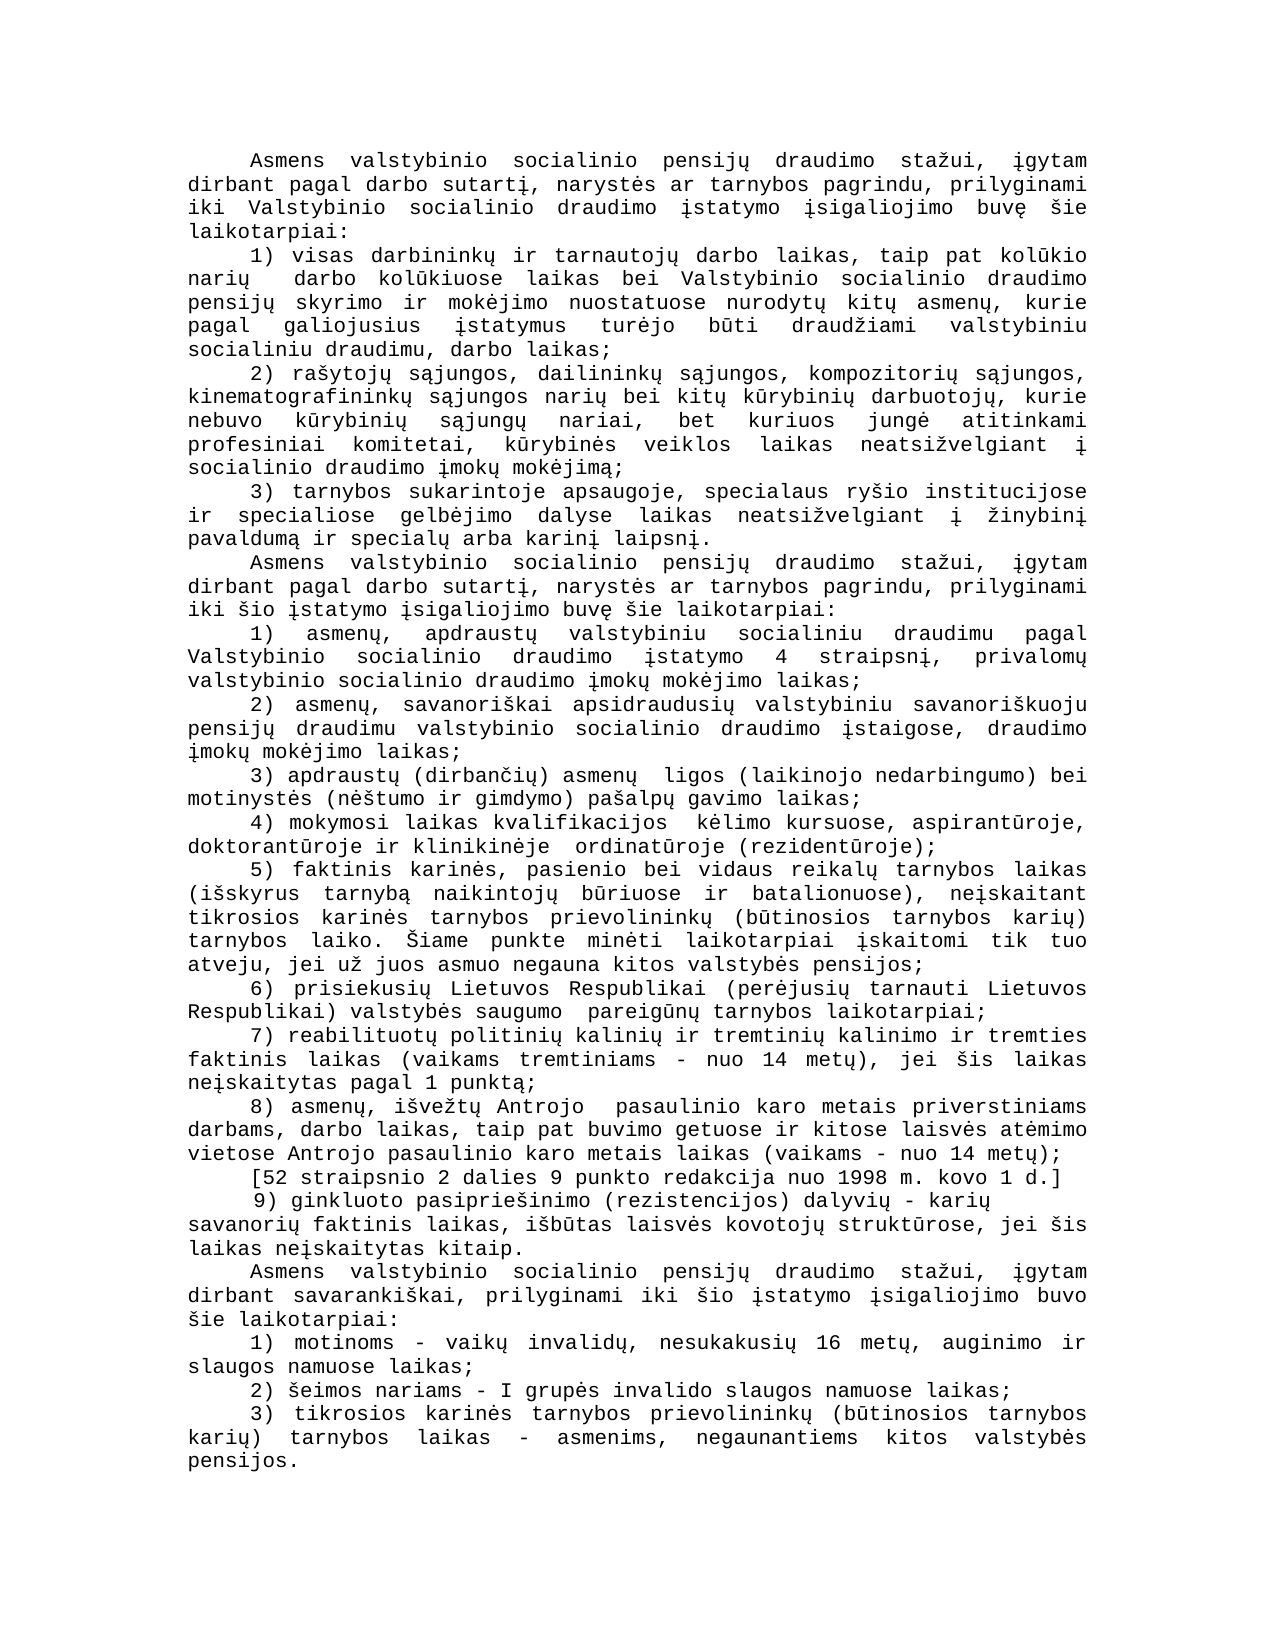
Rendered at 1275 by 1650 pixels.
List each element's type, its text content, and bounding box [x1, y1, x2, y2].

text [52 straipsnio 2 dalies 9 punkto redakcija nuo 1998 m. kovo 1 d.] [187, 1167, 1087, 1190]
text Asmens valstybinio socialinio pensijų draudimo stažui, įgytam dirbant pagal darbo sutartį, narystės ar tarnybos pagrindu, prilyginami iki šio įstatymo įsigaliojimo buvę šie laikotarpiai: [187, 552, 1087, 623]
text 2) šeimos nariams - I grupės invalido slaugos namuose laikas; [187, 1379, 1087, 1403]
text 1) asmenų, apdraustų valstybiniu socialiniu draudimu pagal Valstybinio socialinio draudimo įstatymo 4 straipsnį, privalomų valstybinio socialinio draudimo įmokų mokėjimo laikas; [187, 623, 1087, 694]
text 2) rašytojų sąjungos, dailininkų sąjungos, kompozitorių sąjungos, kinematografininkų sąjungos narių bei kitų kūrybinių darbuotojų, kurie nebuvo kūrybinių sąjungų nariai, bet kuriuos jungė atitinkami profesiniai komitetai, kūrybinės veiklos laikas neatsižvelgiant į socialinio draudimo įmokų mokėjimą; [187, 363, 1087, 481]
text Asmens valstybinio socialinio pensijų draudimo stažui, įgytam dirbant savarankiškai, prilyginami iki šio įstatymo įsigaliojimo buvo šie laikotarpiai: [187, 1261, 1087, 1332]
text 1) visas darbininkų ir tarnautojų darbo laikas, taip pat kolūkio narių darbo kolūkiuose laikas bei Valstybinio socialinio draudimo pensijų skyrimo ir mokėjimo nuostatuose nurodytų kitų asmenų, kurie pagal galiojusius įstatymus turėjo būti draudžiami valstybiniu socialiniu draudimu, darbo laikas; [187, 244, 1087, 363]
text 7) reabilituotų politinių kalinių ir tremtinių kalinimo ir tremties faktinis laikas (vaikams tremtiniams - nuo 14 metų), jei šis laikas neįskaitytas pagal 1 punktą; [187, 1025, 1087, 1096]
text 9) ginkluoto pasipriešinimo (rezistencijos) dalyvių - karių savanorių faktinis laikas, išbūtas laisvės kovotojų struktūrose, jei šis laikas neįskaitytas kitaip. [187, 1190, 1087, 1261]
text 3) tarnybos sukarintoje apsaugoje, specialaus ryšio institucijose ir specialiose gelbėjimo dalyse laikas neatsižvelgiant į žinybinį pavaldumą ir specialų arba karinį laipsnį. [187, 481, 1087, 552]
text 1) motinoms - vaikų invalidų, nesukakusių 16 metų, auginimo ir slaugos namuose laikas; [187, 1332, 1087, 1379]
text 2) asmenų, savanoriškai apsidraudusių valstybiniu savanoriškuoju pensijų draudimu valstybinio socialinio draudimo įstaigose, draudimo įmokų mokėjimo laikas; [187, 694, 1087, 765]
text 4) mokymosi laikas kvalifikacijos kėlimo kursuose, aspirantūroje, doktorantūroje ir klinikinėje ordinatūroje (rezidentūroje); [187, 812, 1087, 859]
text 3) tikrosios karinės tarnybos prievolininkų (būtinosios tarnybos karių) tarnybos laikas - asmenims, negaunantiems kitos valstybės pensijos. [187, 1403, 1087, 1474]
text 8) asmenų, išvežtų Antrojo pasaulinio karo metais priverstiniams darbams, darbo laikas, taip pat buvimo getuose ir kitose laisvės atėmimo vietose Antrojo pasaulinio karo metais laikas (vaikams - nuo 14 metų); [187, 1096, 1087, 1167]
text 3) apdraustų (dirbančių) asmenų ligos (laikinojo nedarbingumo) bei motinystės (nėštumo ir gimdymo) pašalpų gavimo laikas; [187, 765, 1087, 812]
text Asmens valstybinio socialinio pensijų draudimo stažui, įgytam dirbant pagal darbo sutartį, narystės ar tarnybos pagrindu, prilyginami iki Valstybinio socialinio draudimo įstatymo įsigaliojimo buvę šie laikotarpiai: [187, 150, 1087, 244]
text 6) prisiekusių Lietuvos Respublikai (perėjusių tarnauti Lietuvos Respublikai) valstybės saugumo pareigūnų tarnybos laikotarpiai; [187, 978, 1087, 1025]
text 5) faktinis karinės, pasienio bei vidaus reikalų tarnybos laikas (išskyrus tarnybą naikintojų būriuose ir batalionuose), neįskaitant tikrosios karinės tarnybos prievolininkų (būtinosios tarnybos karių) tarnybos laiko. Šiame punkte minėti laikotarpiai įskaitomi tik tuo atveju, jei už juos asmuo negauna kitos valstybės pensijos; [187, 859, 1087, 978]
